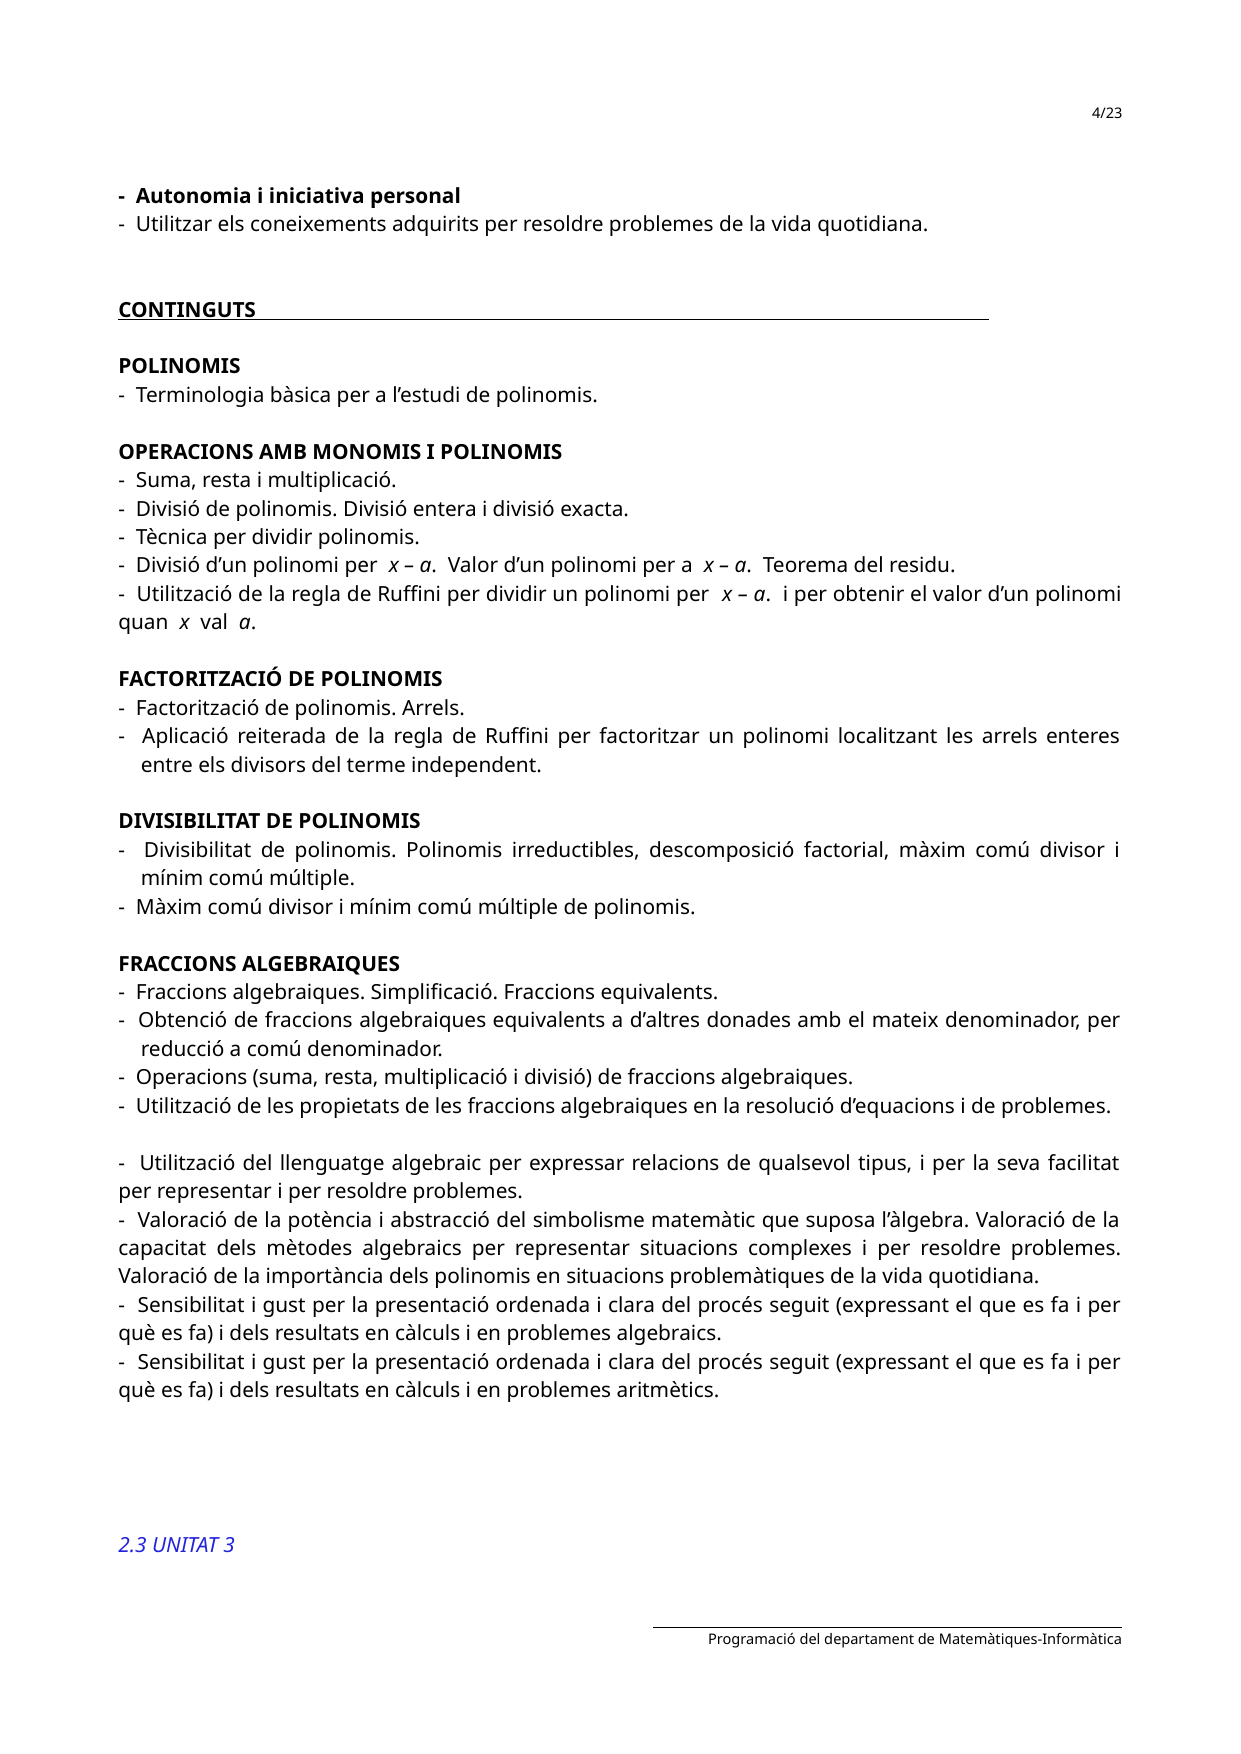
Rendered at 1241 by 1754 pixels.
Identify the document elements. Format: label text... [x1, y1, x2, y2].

text - Obtenció de fraccions algebraiques equivalents a d’altres donades amb el mateix denominador, per reducció a comú denominador. [118, 1006, 1122, 1062]
text - Utilització del llenguatge algebraic per expressar relacions de qualsevol tipus, i per la seva facilitat per representar i per resoldre problemes. [118, 1148, 1122, 1205]
text - Valoració de la potència i abstracció del simbolisme matemàtic que suposa l’àlgebra. Valoració de la capacitat dels mètodes algebraics per representar situacions complexes i per resoldre problemes. Valoració de la importància dels polinomis en situacions problemàtiques de la vida quotidiana. [118, 1205, 1122, 1290]
text - Operacions (suma, resta, multiplicació i divisió) de fraccions algebraiques. [118, 1062, 1122, 1091]
text OPERACIONS AMB MONOMIS I POLINOMIS [118, 437, 1122, 465]
text - Fraccions algebraiques. Simplificació. Fraccions equivalents. [118, 977, 1122, 1006]
text - Aplicació reiterada de la regla de Ruffini per factoritzar un polinomi localitzant les arrels enteres entre els divisors del terme independent. [118, 721, 1122, 778]
text - Divisibilitat de polinomis. Polinomis irreductibles, descomposició factorial, màxim comú divisor i mínim comú múltiple. [118, 835, 1122, 892]
text - Autonomia i iniciativa personal [118, 181, 1122, 209]
text - Sensibilitat i gust per la presentació ordenada i clara del procés seguit (expressant el que es fa i per què es fa) i dels resultats en càlculs i en problemes aritmètics. [118, 1347, 1122, 1404]
text - Utilització de les propietats de les fraccions algebraiques en la resolució d’equacions i de problemes. [118, 1091, 1122, 1119]
text - Utilitzar els coneixements adquirits per resoldre problemes de la vida quotidiana. [118, 209, 1122, 238]
subtitle 2.3 UNITAT 3 [118, 1531, 1122, 1559]
text POLINOMIS [118, 352, 1122, 380]
text - Tècnica per dividir polinomis. [118, 522, 1122, 551]
text - Terminologia bàsica per a l’estudi de polinomis. [118, 380, 1122, 408]
text - Màxim comú divisor i mínim comú múltiple de polinomis. [118, 892, 1122, 920]
text CONTINGUTS [118, 295, 1122, 323]
text FACTORITZACIÓ DE POLINOMIS [118, 664, 1122, 693]
text - Sensibilitat i gust per la presentació ordenada i clara del procés seguit (expressant el que es fa i per què es fa) i dels resultats en càlculs i en problemes algebraics. [118, 1290, 1122, 1347]
text - Suma, resta i multiplicació. [118, 465, 1122, 494]
text - Factorització de polinomis. Arrels. [118, 693, 1122, 721]
text - Divisió d’un polinomi per x – a. Valor d’un polinomi per a x – a. Teorema del residu. [118, 551, 1122, 579]
text DIVISIBILITAT DE POLINOMIS [118, 807, 1122, 835]
text - Divisió de polinomis. Divisió entera i divisió exacta. [118, 494, 1122, 522]
text - Utilització de la regla de Ruffini per dividir un polinomi per x – a. i per obtenir el valor d’un polinomi quan x val a. [118, 579, 1122, 636]
text FRACCIONS ALGEBRAIQUES [118, 949, 1122, 977]
